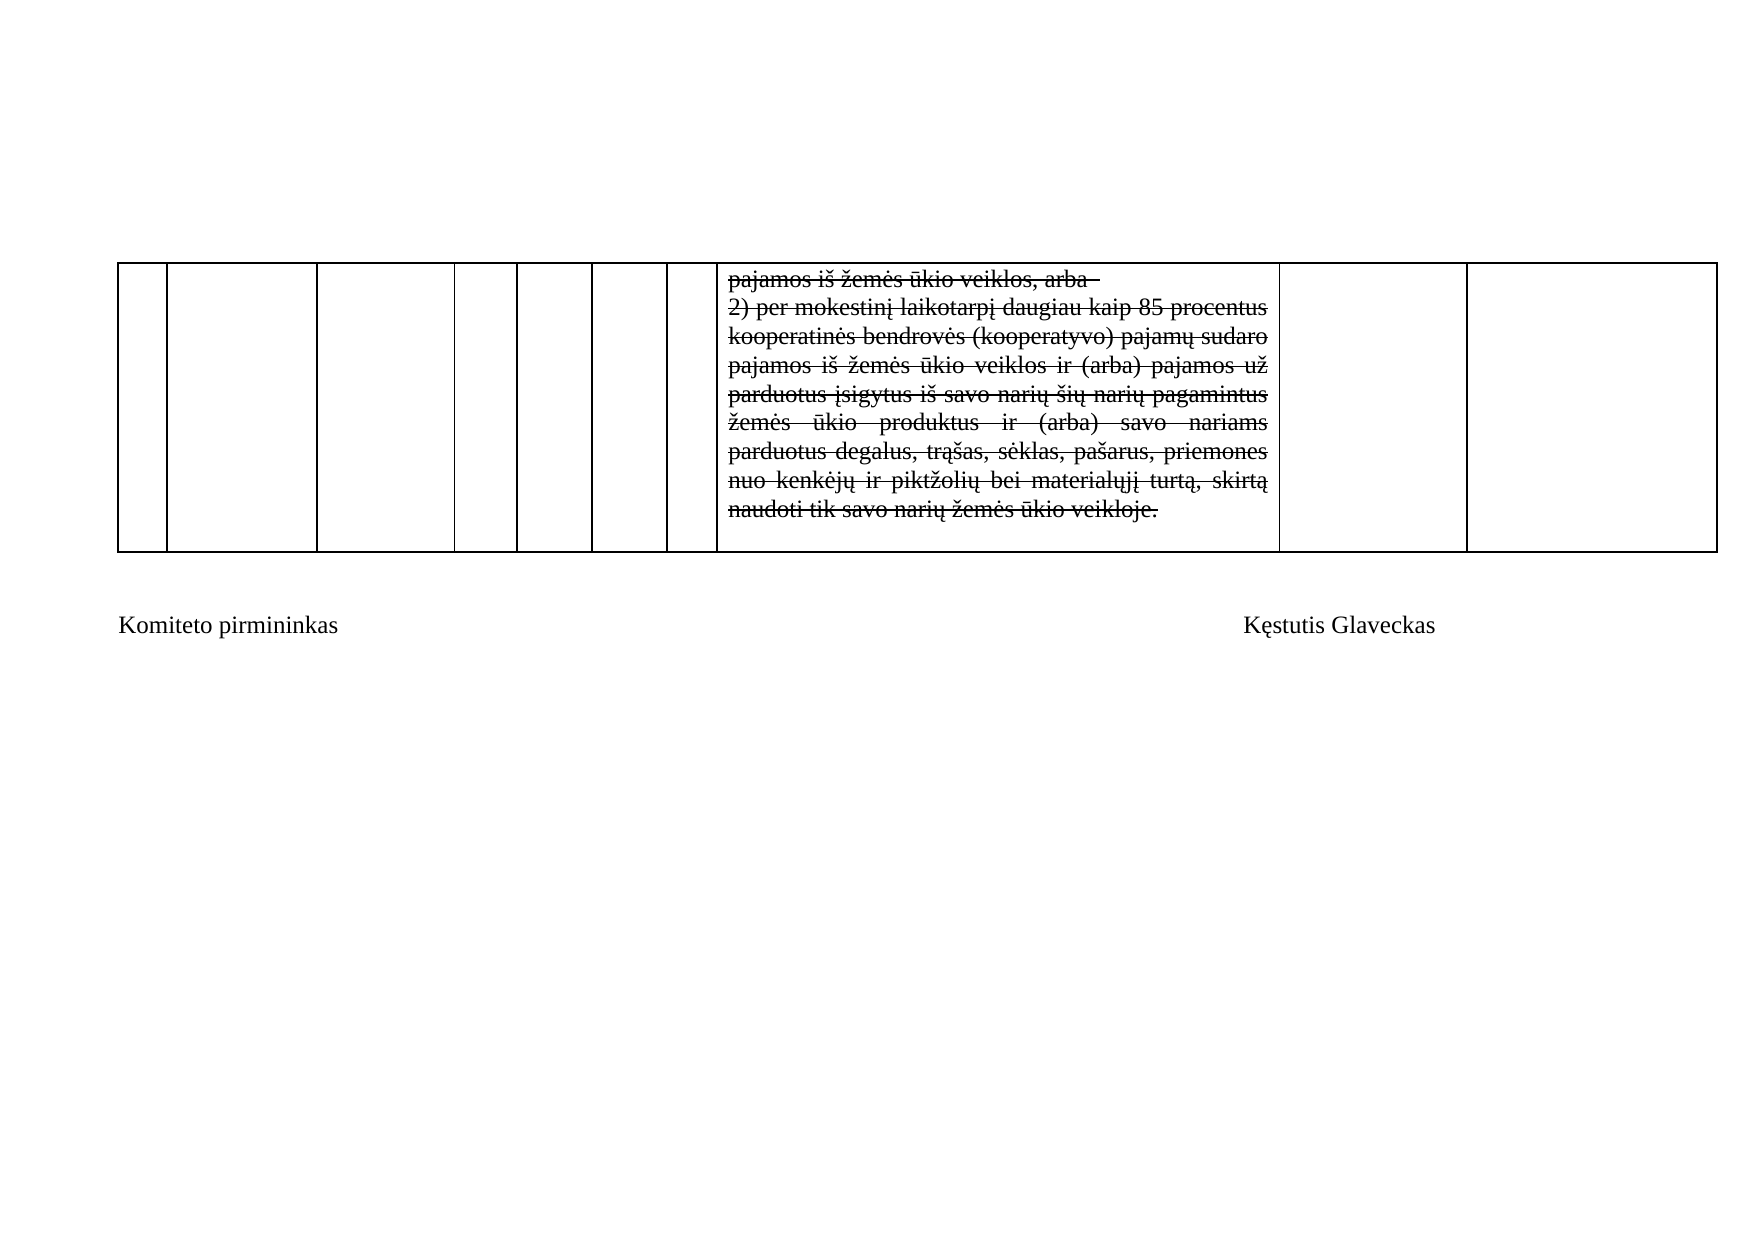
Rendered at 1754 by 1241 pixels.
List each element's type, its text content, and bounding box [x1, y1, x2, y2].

text Komiteto pirmininkas Kęstutis Glaveckas [118, 610, 1636, 639]
table_cell [1468, 264, 1716, 551]
table_cell [119, 264, 166, 551]
table_cell [593, 264, 666, 551]
table_cell [1280, 264, 1466, 551]
table_cell [455, 264, 516, 551]
table_cell [668, 264, 716, 551]
table_cell [168, 264, 316, 551]
table_cell [318, 264, 454, 551]
table_cell pajamos iš žemės ūkio veiklos, arba 2) per mokestinį laikotarpį daugiau kaip 85 procentus kooperatinės bendrovės (kooperatyvo) pajamų sudaro pajamos iš žemės ūkio veiklos ir (arba) pajamos už parduotus įsigytus iš savo narių šių narių pagamintus žemės ūkio produktus ir (arba) savo nariams parduotus degalus, trąšas, sėklas, pašarus, priemones nuo kenkėjų ir piktžolių bei materialųjį turtą, skirtą naudoti tik savo narių žemės ūkio veikloje. [718, 264, 1279, 551]
table_cell [518, 264, 591, 551]
